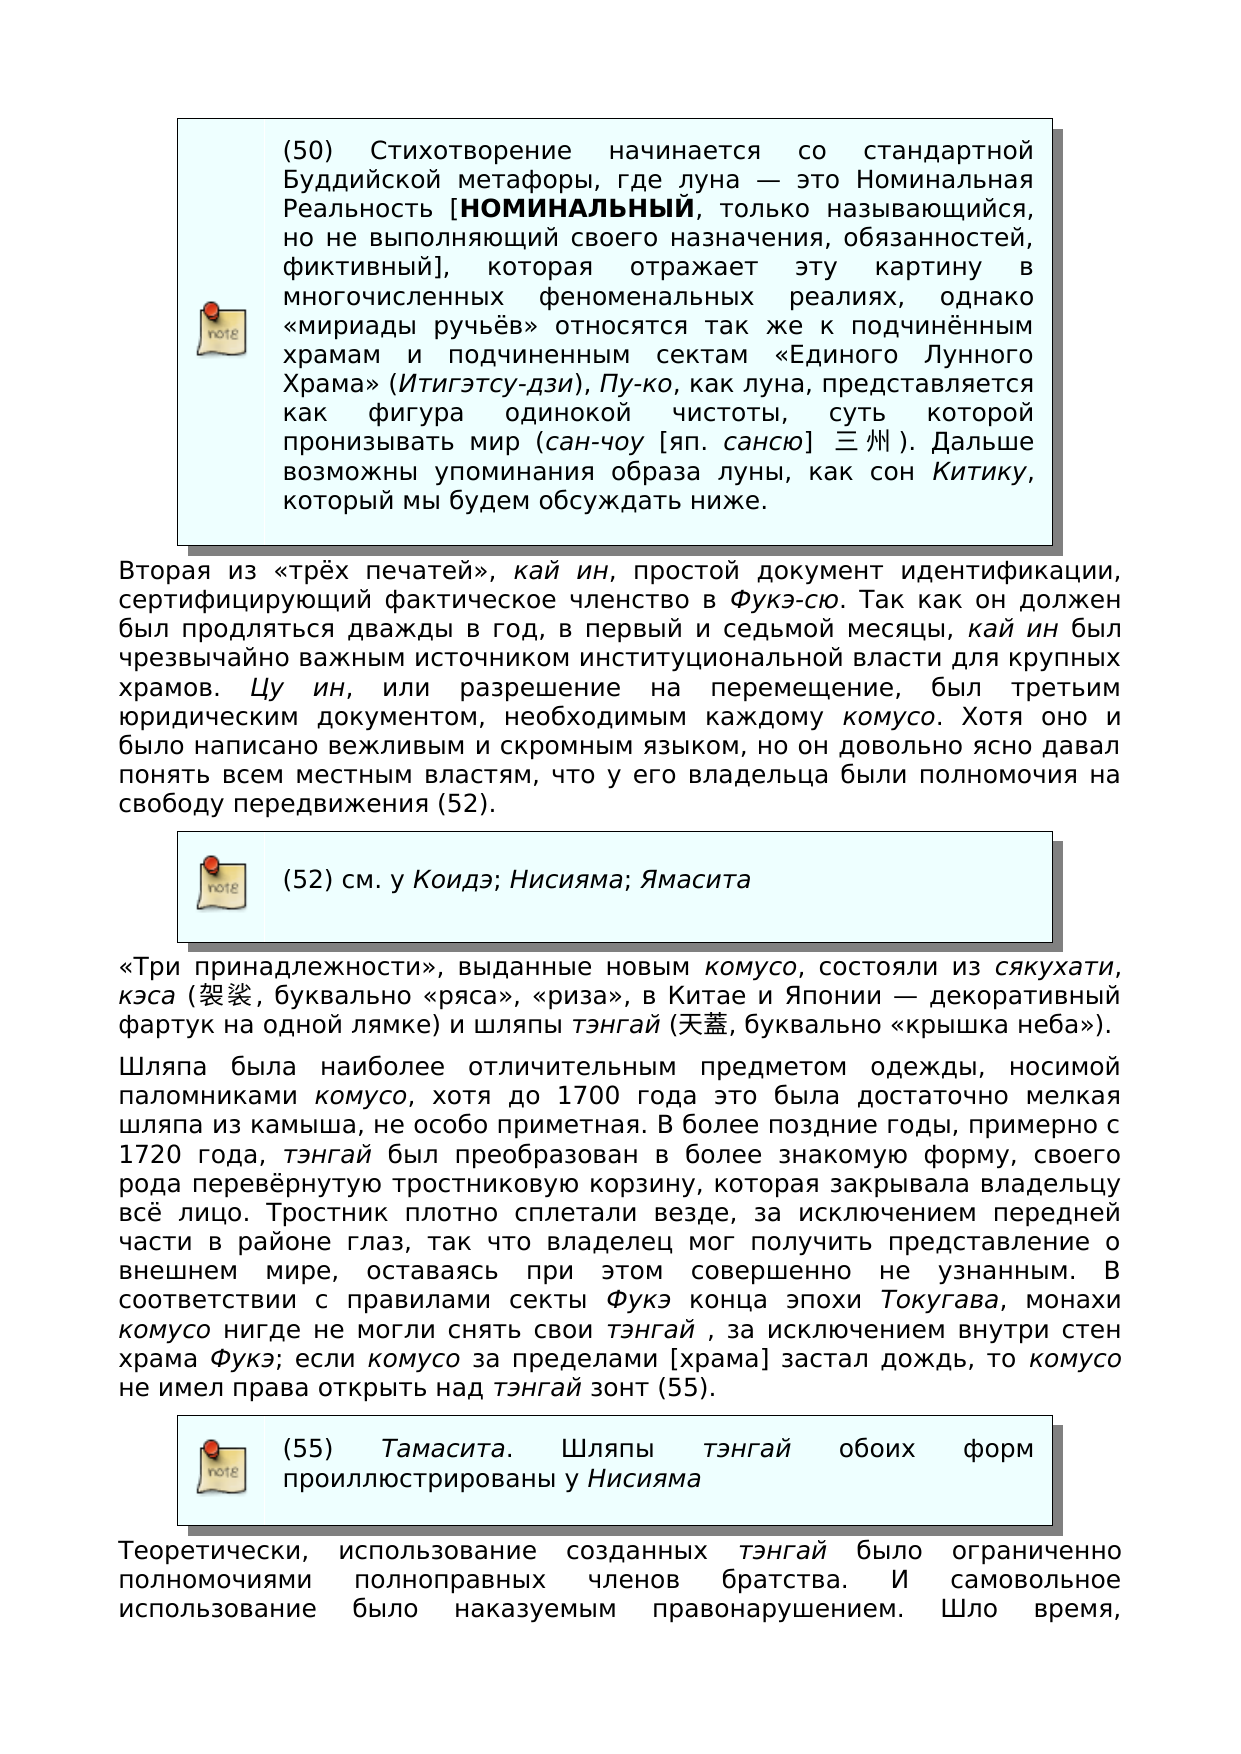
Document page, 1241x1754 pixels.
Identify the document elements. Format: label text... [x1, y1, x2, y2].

table_header [178, 832, 264, 942]
table_header [178, 1416, 264, 1525]
picture [183, 1432, 259, 1508]
text «Три принадлежности», выданные новым комусо, состояли из сякухати, кэса (袈裟, буквально «ряса», «риза», в Китае и Японии — декоративный фартук на одной лямке) и шляпы тэнгай (天蓋, буквально «крышка неба»). [118, 952, 1122, 1040]
text Вторая из «трёх печатей», кай ин, простой документ идентификации, сертифицирующий фактическое членство в Фукэ-сю. Так как он должен был продляться дважды в год, в первый и седьмой месяцы, кай ин был чрезвычайно важным источником институциональной власти для крупных храмов. Цу ин, или разрешение на перемещение, был третьим юридическим документом, необходимым каждому комусо. Хотя оно и было написано вежливым и скромным языком, но он довольно ясно давал понять всем местным властям, что у его владельца были полномочия на свободу передвижения (52). [118, 556, 1122, 818]
picture [183, 848, 259, 924]
picture [183, 294, 259, 370]
table_header [178, 119, 264, 545]
text Шляпа была наиболее отличительным предметом одежды, носимой паломниками комусо, хотя до 1700 года это была достаточно мелкая шляпа из камыша, не особо приметная. В более поздние годы, примерно с 1720 года, тэнгай был преобразован в более знакомую форму, своего рода перевёрнутую тростниковую корзину, которая закрывала владельцу всё лицо. Тростник плотно сплетали везде, за исключением передней части в районе глаз, так что владелец мог получить представление о внешнем мире, оставаясь при этом совершенно не узнанным. В соответствии с правилами секты Фукэ конца эпохи Токугава, монахи комусо нигде не могли снять свои тэнгай , за исключением внутри стен храма Фукэ; если комусо за пределами [храма] застал дождь, то комусо не имел права открыть над тэнгай зонт (55). [118, 1052, 1122, 1402]
table_header (50) Стихотворение начинается со стандартной Буддийской метафоры, где луна — это Номинальная Реальность [НОМИНАЛЬНЫЙ, только называющийся, но не выполняющий своего назначения, обязанностей, фиктивный], которая отражает эту картину в многочисленных феноменальных реалиях, однако «мириады ручьёв» относятся так же к подчинённым храмам и подчиненным сектам «Единого Лунного Храма» (Итигэтсу-дзи), Пу-ко, как луна, представляется как фигура одинокой чистоты, суть которой пронизывать мир (сан-чоу [яп. сансю] 三州). Дальше возможны упоминания образа луны, как сон Китику, который мы будем обсуждать ниже. [265, 119, 1052, 545]
table_header (55) Тамасита. Шляпы тэнгай обоих форм проиллюстрированы у Нисияма [265, 1416, 1052, 1525]
table_header (52) см. у Коидэ; Нисияма; Ямасита [265, 832, 1052, 942]
text Теоретически, использование созданных тэнгай было ограниченно полномочиями полноправных членов братства. И самовольное использование было наказуемым правонарушением. Шло время, [118, 1536, 1122, 1623]
